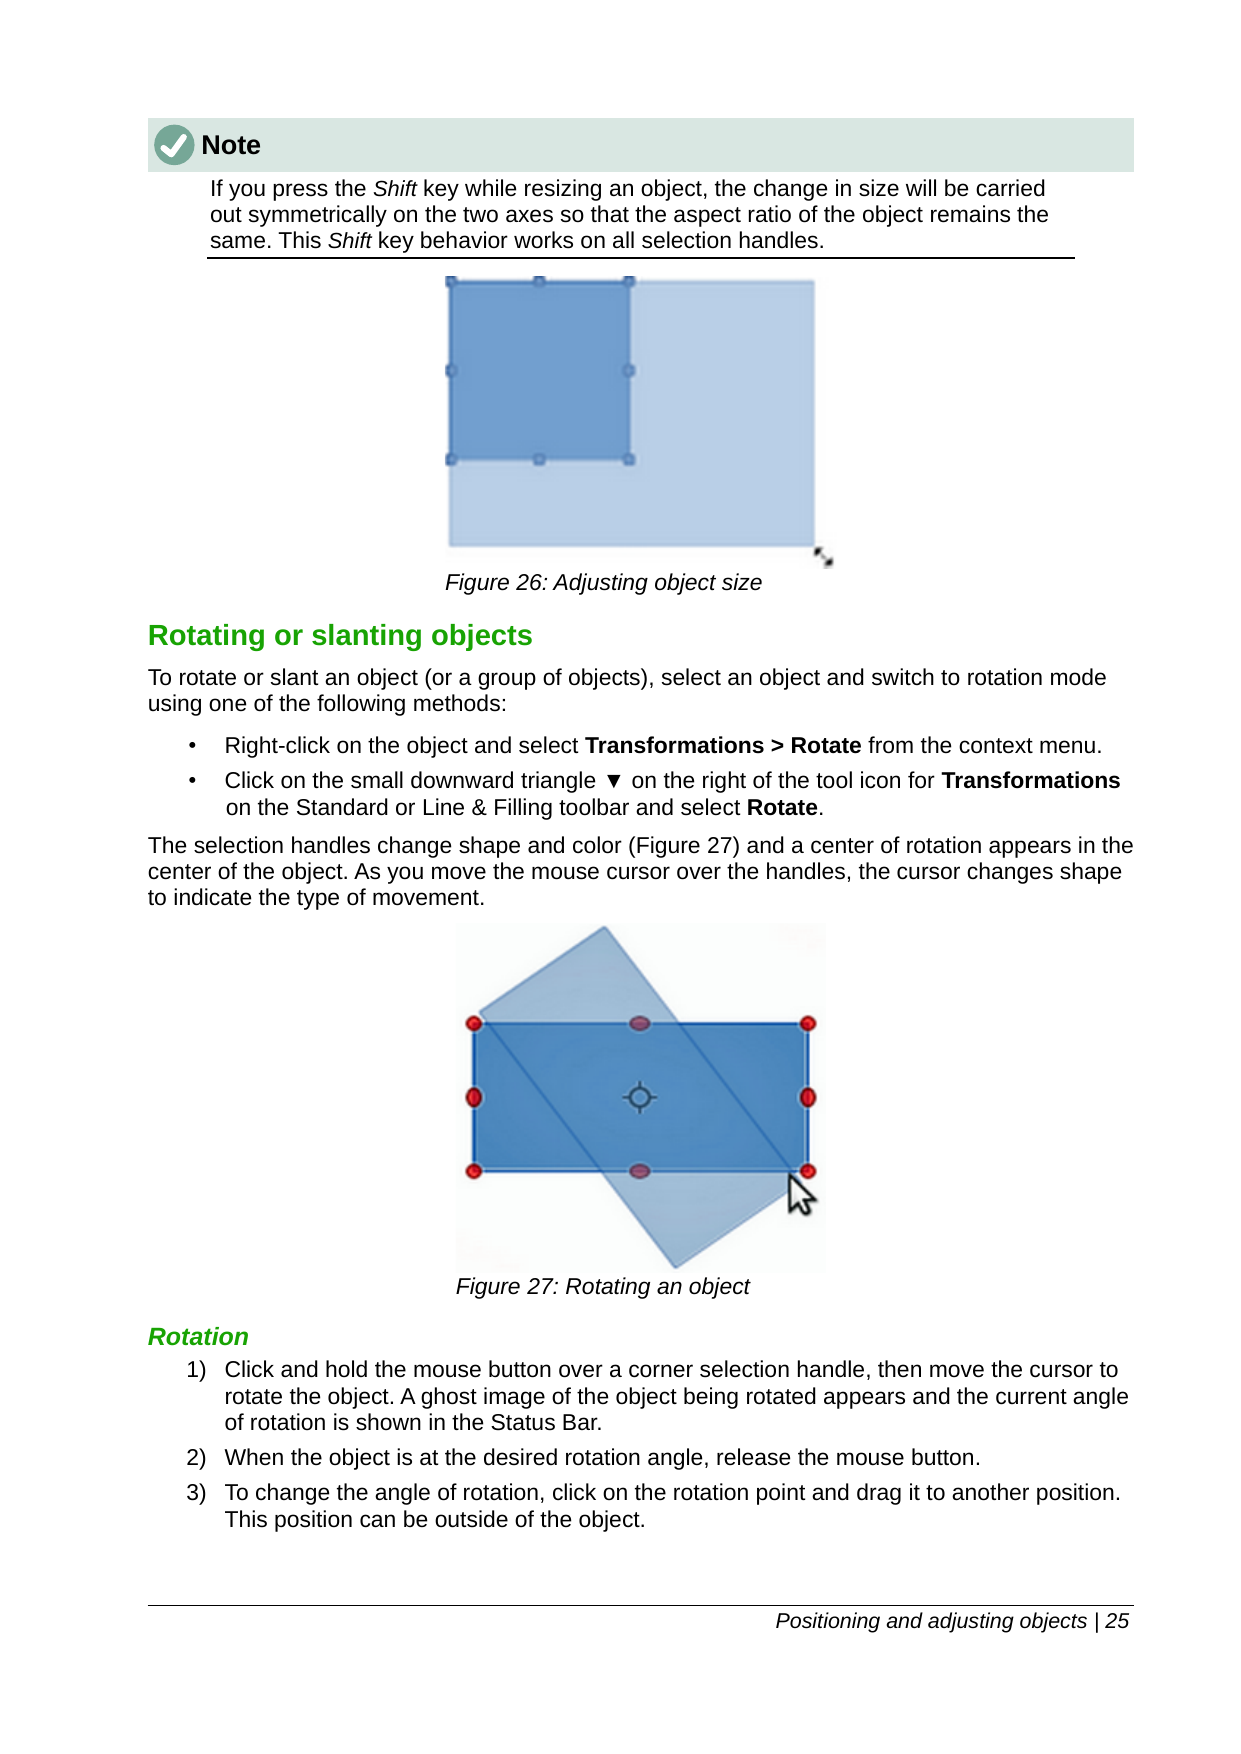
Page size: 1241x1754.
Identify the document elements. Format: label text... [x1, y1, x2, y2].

subtitle Note [148, 118, 1134, 172]
text To rotate or slant an object (or a group of objects), select an object and switch to rotation mode using one of the following methods: [148, 664, 1134, 716]
list Right-click on the object and select Transformations > Rotate from the context menu. [185, 729, 1134, 758]
text The selection handles change shape and color (Figure 27) and a center of rotation appears in the center of the object. As you move the mouse cursor over the handles, the cursor changes shape to indicate the type of movement. [148, 832, 1134, 911]
picture [444, 276, 837, 569]
subtitle Rotating or slanting objects [148, 618, 1134, 652]
list Click and hold the mouse button over a corner selection handle, then move the cursor to rotate the object. A ghost image of the object being rotated appears and the current angle of rotation is shown in the Status Bar. [207, 1356, 1134, 1435]
text Figure 26: Adjusting object size [445, 569, 837, 595]
list When the object is at the desired rotation angle, release the mouse button. [207, 1444, 1134, 1471]
text Figure 27: Rotating an object [456, 1273, 826, 1299]
list Click on the small downward triangle ▼ on the right of the tool icon for Transformations on the Standard or Line & Filling toolbar and select Rotate. [185, 764, 1134, 823]
text If you press the Shift key while resizing an object, the change in size will be carried out symmetrically on the two axes so that the aspect ratio of the object remains the same. This Shift key behavior works on all selection handles. [207, 172, 1075, 257]
list To change the angle of rotation, click on the rotation point and drag it to another position. This position can be outside of the object. [207, 1479, 1134, 1532]
picture [455, 923, 826, 1273]
subtitle Rotation [148, 1322, 1134, 1350]
